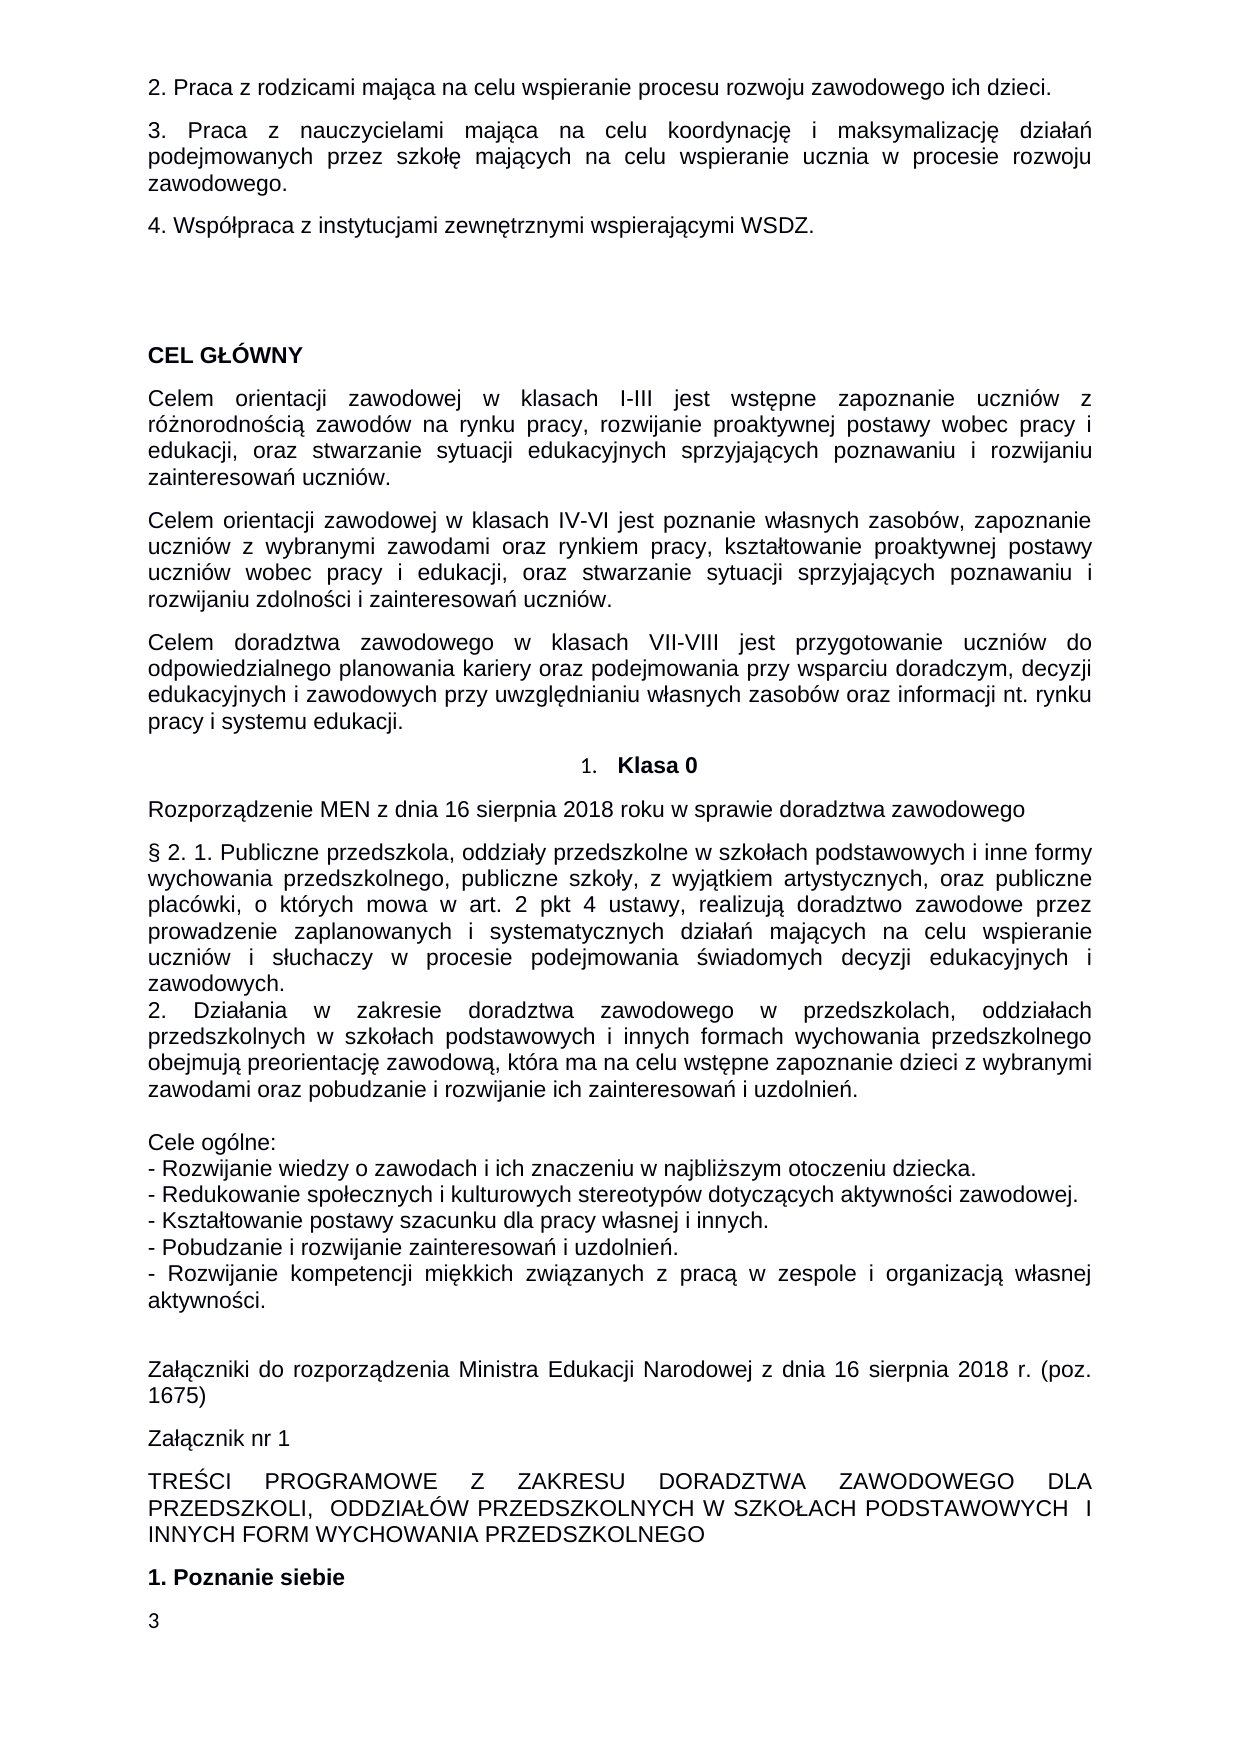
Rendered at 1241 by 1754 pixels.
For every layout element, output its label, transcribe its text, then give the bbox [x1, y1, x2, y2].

text - Rozwijanie wiedzy o zawodach i ich znaczeniu w najbliższym otoczeniu dziecka. [148, 1155, 1093, 1181]
text 2. Praca z rodzicami mająca na celu wspieranie procesu rozwoju zawodowego ich dzieci. [148, 74, 1093, 100]
text Cele ogólne: [148, 1128, 1093, 1155]
text - Redukowanie społecznych i kulturowych stereotypów dotyczących aktywności zawodowej. [148, 1181, 1093, 1207]
text - Pobudzanie i rozwijanie zainteresowań i uzdolnień. [148, 1234, 1093, 1260]
text Załącznik nr 1 [148, 1425, 1093, 1452]
text CEL GŁÓWNY [148, 342, 1093, 368]
list Klasa 0 [185, 751, 1093, 779]
text Celem orientacji zawodowej w klasach I-III jest wstępne zapoznanie uczniów z różnorodnością zawodów na rynku pracy, rozwijanie proaktywnej postawy wobec pracy i edukacji, oraz stwarzanie sytuacji edukacyjnych sprzyjających poznawaniu i rozwijaniu zainteresowań uczniów. [148, 384, 1093, 490]
text Załączniki do rozporządzenia Ministra Edukacji Narodowej z dnia 16 sierpnia 2018 r. (poz. 1675) [148, 1356, 1093, 1409]
text 2. Działania w zakresie doradztwa zawodowego w przedszkolach, oddziałach przedszkolnych w szkołach podstawowych i innych formach wychowania przedszkolnego obejmują preorientację zawodową, która ma na celu wstępne zapoznanie dzieci z wybranymi zawodami oraz pobudzanie i rozwijanie ich zainteresowań i uzdolnień. [148, 997, 1093, 1102]
text Celem doradztwa zawodowego w klasach VII-VIII jest przygotowanie uczniów do odpowiedzialnego planowania kariery oraz podejmowania przy wsparciu doradczym, decyzji edukacyjnych i zawodowych przy uwzględnianiu własnych zasobów oraz informacji nt. rynku pracy i systemu edukacji. [148, 629, 1093, 734]
text 3. Praca z nauczycielami mająca na celu koordynację i maksymalizację działań podejmowanych przez szkołę mających na celu wspieranie ucznia w procesie rozwoju zawodowego. [148, 117, 1093, 196]
text - Kształtowanie postawy szacunku dla pracy własnej i innych. [148, 1207, 1093, 1234]
text § 2. 1. Publiczne przedszkola, oddziały przedszkolne w szkołach podstawowych i inne formy wychowania przedszkolnego, publiczne szkoły, z wyjątkiem artystycznych, oraz publiczne placówki, o których mowa w art. 2 pkt 4 ustawy, realizują doradztwo zawodowe przez prowadzenie zaplanowanych i systematycznych działań mających na celu wspieranie uczniów i słuchaczy w procesie podejmowania świadomych decyzji edukacyjnych i zawodowych. [148, 838, 1093, 997]
text Rozporządzenie MEN z dnia 16 sierpnia 2018 roku w sprawie doradztwa zawodowego [148, 796, 1093, 822]
text Celem orientacji zawodowej w klasach IV-VI jest poznanie własnych zasobów, zapoznanie uczniów z wybranymi zawodami oraz rynkiem pracy, kształtowanie proaktywnej postawy uczniów wobec pracy i edukacji, oraz stwarzanie sytuacji sprzyjających poznawaniu i rozwijaniu zdolności i zainteresowań uczniów. [148, 507, 1093, 612]
text 4. Współpraca z instytucjami zewnętrznymi wspierającymi WSDZ. [148, 212, 1093, 239]
text 1. Poznanie siebie [148, 1564, 1093, 1590]
text - Rozwijanie kompetencji miękkich związanych z pracą w zespole i organizacją własnej aktywności. [148, 1260, 1093, 1313]
text TREŚCI PROGRAMOWE Z ZAKRESU DORADZTWA ZAWODOWEGO DLA PRZEDSZKOLI, ODDZIAŁÓW PRZEDSZKOLNYCH W SZKOŁACH PODSTAWOWYCH I INNYCH FORM WYCHOWANIA PRZEDSZKOLNEGO [148, 1468, 1093, 1547]
